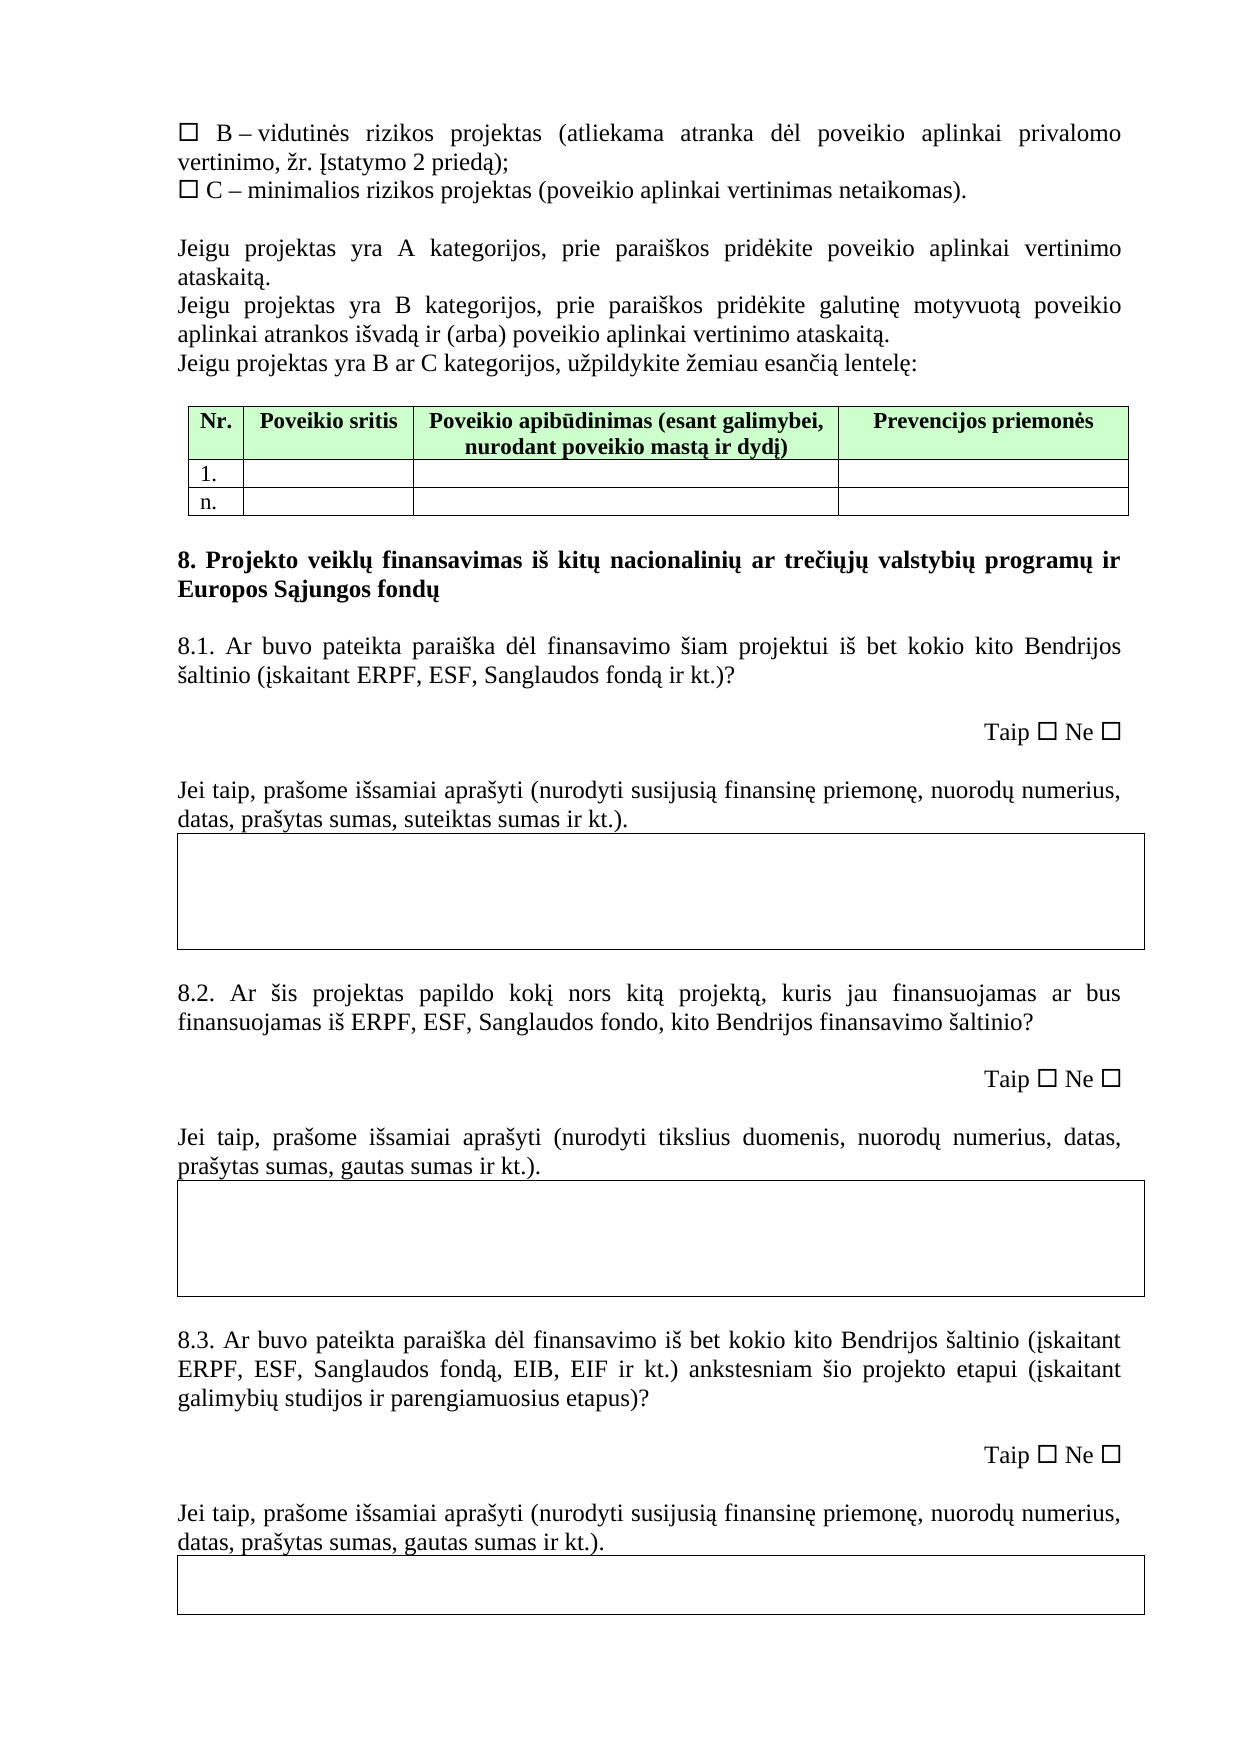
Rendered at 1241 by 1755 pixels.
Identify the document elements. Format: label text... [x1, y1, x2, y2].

text Taip [] Ne [] [177, 717, 1122, 746]
table_cell [414, 460, 838, 487]
table_header [178, 1556, 1144, 1614]
text Taip [] Ne [] [177, 1440, 1122, 1469]
text 8.2. Ar šis projektas papildo kokį nors kitą projektą, kuris jau finansuojamas ar bus finansuojamas iš ERPF, ESF, Sanglaudos fondo, kito Bendrijos finansavimo šaltinio? [177, 978, 1122, 1036]
table_header Poveikio apibūdinimas (esant galimybei, nurodant poveikio mastą ir dydį) [414, 407, 838, 459]
table_header Nr. [189, 407, 243, 459]
text Jei taip, prašome išsamiai aprašyti (nurodyti susijusią finansinę priemonę, nuorodų numerius, datas, prašytas sumas, suteiktas sumas ir kt.). [177, 775, 1122, 832]
text Jeigu projektas yra B ar C kategorijos, užpildykite žemiau esančią lentelę: [177, 348, 1122, 377]
table_header Poveikio sritis [244, 407, 413, 459]
table_cell n. [189, 488, 243, 515]
table_cell [839, 460, 1128, 487]
table_header [178, 834, 1144, 948]
table_cell 1. [189, 460, 243, 487]
text Jei taip, prašome išsamiai aprašyti (nurodyti susijusią finansinę priemonę, nuorodų numerius, datas, prašytas sumas, gautas sumas ir kt.). [177, 1498, 1122, 1555]
text 8.3. Ar buvo pateikta paraiška dėl finansavimo iš bet kokio kito Bendrijos šaltinio (įskaitant ERPF, ESF, Sanglaudos fondą, EIB, EIF ir kt.) ankstesniam šio projekto etapui (įskaitant galimybių studijos ir parengiamuosius etapus)? [177, 1325, 1122, 1412]
text Jei taip, prašome išsamiai aprašyti (nurodyti tikslius duomenis, nuorodų numerius, datas, prašytas sumas, gautas sumas ir kt.). [177, 1122, 1122, 1179]
text Taip [] Ne [] [177, 1064, 1122, 1093]
table_header [178, 1181, 1144, 1296]
text [] B – vidutinės rizikos projektas (atliekama atranka dėl poveikio aplinkai privalomo vertinimo, žr. Įstatymo 2 priedą); [177, 118, 1122, 176]
text [] C – minimalios rizikos projektas (poveikio aplinkai vertinimas netaikomas). [177, 176, 1122, 204]
text Jeigu projektas yra A kategorijos, prie paraiškos pridėkite poveikio aplinkai vertinimo ataskaitą. [177, 233, 1122, 291]
text Jeigu projektas yra B kategorijos, prie paraiškos pridėkite galutinę motyvuotą poveikio aplinkai atrankos išvadą ir (arba) poveikio aplinkai vertinimo ataskaitą. [177, 291, 1122, 348]
text 8. Projekto veiklų finansavimas iš kitų nacionalinių ar trečiųjų valstybių programų ir Europos Sąjungos fondų [177, 545, 1122, 602]
table_cell [244, 460, 413, 487]
text 8.1. Ar buvo pateikta paraiška dėl finansavimo šiam projektui iš bet kokio kito Bendrijos šaltinio (įskaitant ERPF, ESF, Sanglaudos fondą ir kt.)? [177, 631, 1122, 689]
table_header Prevencijos priemonės [839, 407, 1128, 459]
table_cell [414, 488, 838, 515]
table_cell [839, 488, 1128, 515]
table_cell [244, 488, 413, 515]
